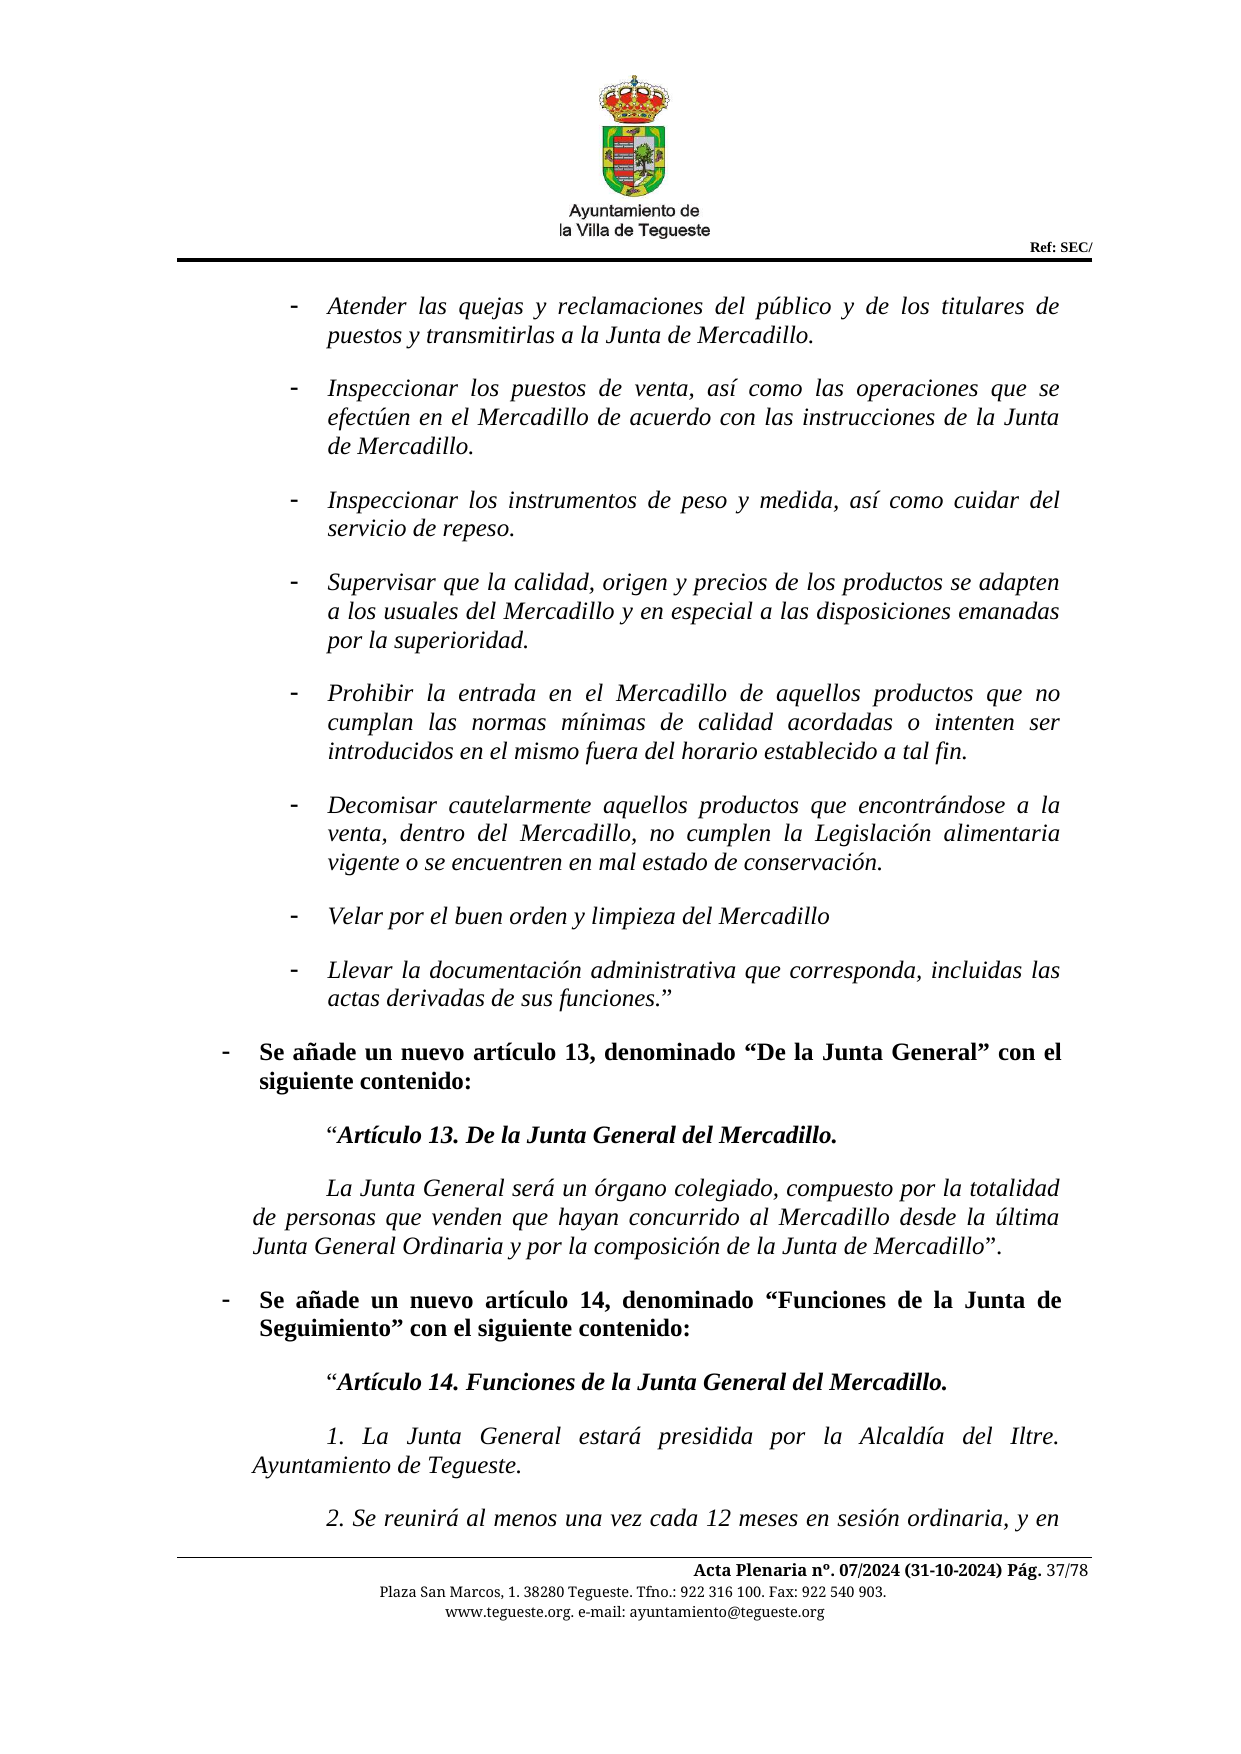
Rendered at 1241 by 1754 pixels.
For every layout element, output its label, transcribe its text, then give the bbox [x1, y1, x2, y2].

list Velar por el buen orden y limpieza del Mercadillo [290, 901, 1063, 930]
list La Junta General será un órgano colegiado, compuesto por la totalidad de personas que venden que hayan concurrido al Mercadillo desde la última Junta General Ordinaria y por la composición de la Junta de Mercadillo”. [252, 1173, 1063, 1260]
list Se añade un nuevo artículo 13, denominado “De la Junta General” con el siguiente contenido: [222, 1037, 1063, 1095]
list Supervisar que la calidad, origen y precios de los productos se adapten a los usuales del Mercadillo y en especial a las disposiciones emanadas por la superioridad. [290, 567, 1063, 653]
list Atender las quejas y reclamaciones del público y de los titulares de puestos y transmitirlas a la Junta de Mercadillo. [290, 291, 1063, 348]
list Inspeccionar los instrumentos de peso y medida, así como cuidar del servicio de repeso. [290, 485, 1063, 542]
list 1. La Junta General estará presidida por la Alcaldía del Iltre. Ayuntamiento de Tegueste. [252, 1421, 1063, 1478]
list Llevar la documentación administrativa que corresponda, incluidas las actas derivadas de sus funciones.” [290, 955, 1063, 1012]
list 2. Se reunirá al menos una vez cada 12 meses en sesión ordinaria, y en [252, 1503, 1063, 1532]
list “Artículo 13. De la Junta General del Mercadillo. [252, 1120, 1063, 1148]
list Decomisar cautelarmente aquellos productos que encontrándose a la venta, dentro del Mercadillo, no cumplen la Legislación alimentaria vigente o se encuentren en mal estado de conservación. [290, 790, 1063, 876]
list Prohibir la entrada en el Mercadillo de aquellos productos que no cumplan las normas mínimas de calidad acordadas o intenten ser introducidos en el mismo fuera del horario establecido a tal fin. [290, 678, 1063, 765]
list Inspeccionar los puestos de venta, así como las operaciones que se efectúen en el Mercadillo de acuerdo con las instrucciones de la Junta de Mercadillo. [290, 373, 1063, 460]
list Se añade un nuevo artículo 14, denominado “Funciones de la Junta de Seguimiento” con el siguiente contenido: [222, 1285, 1063, 1342]
list “Artículo 14. Funciones de la Junta General del Mercadillo. [252, 1367, 1063, 1396]
